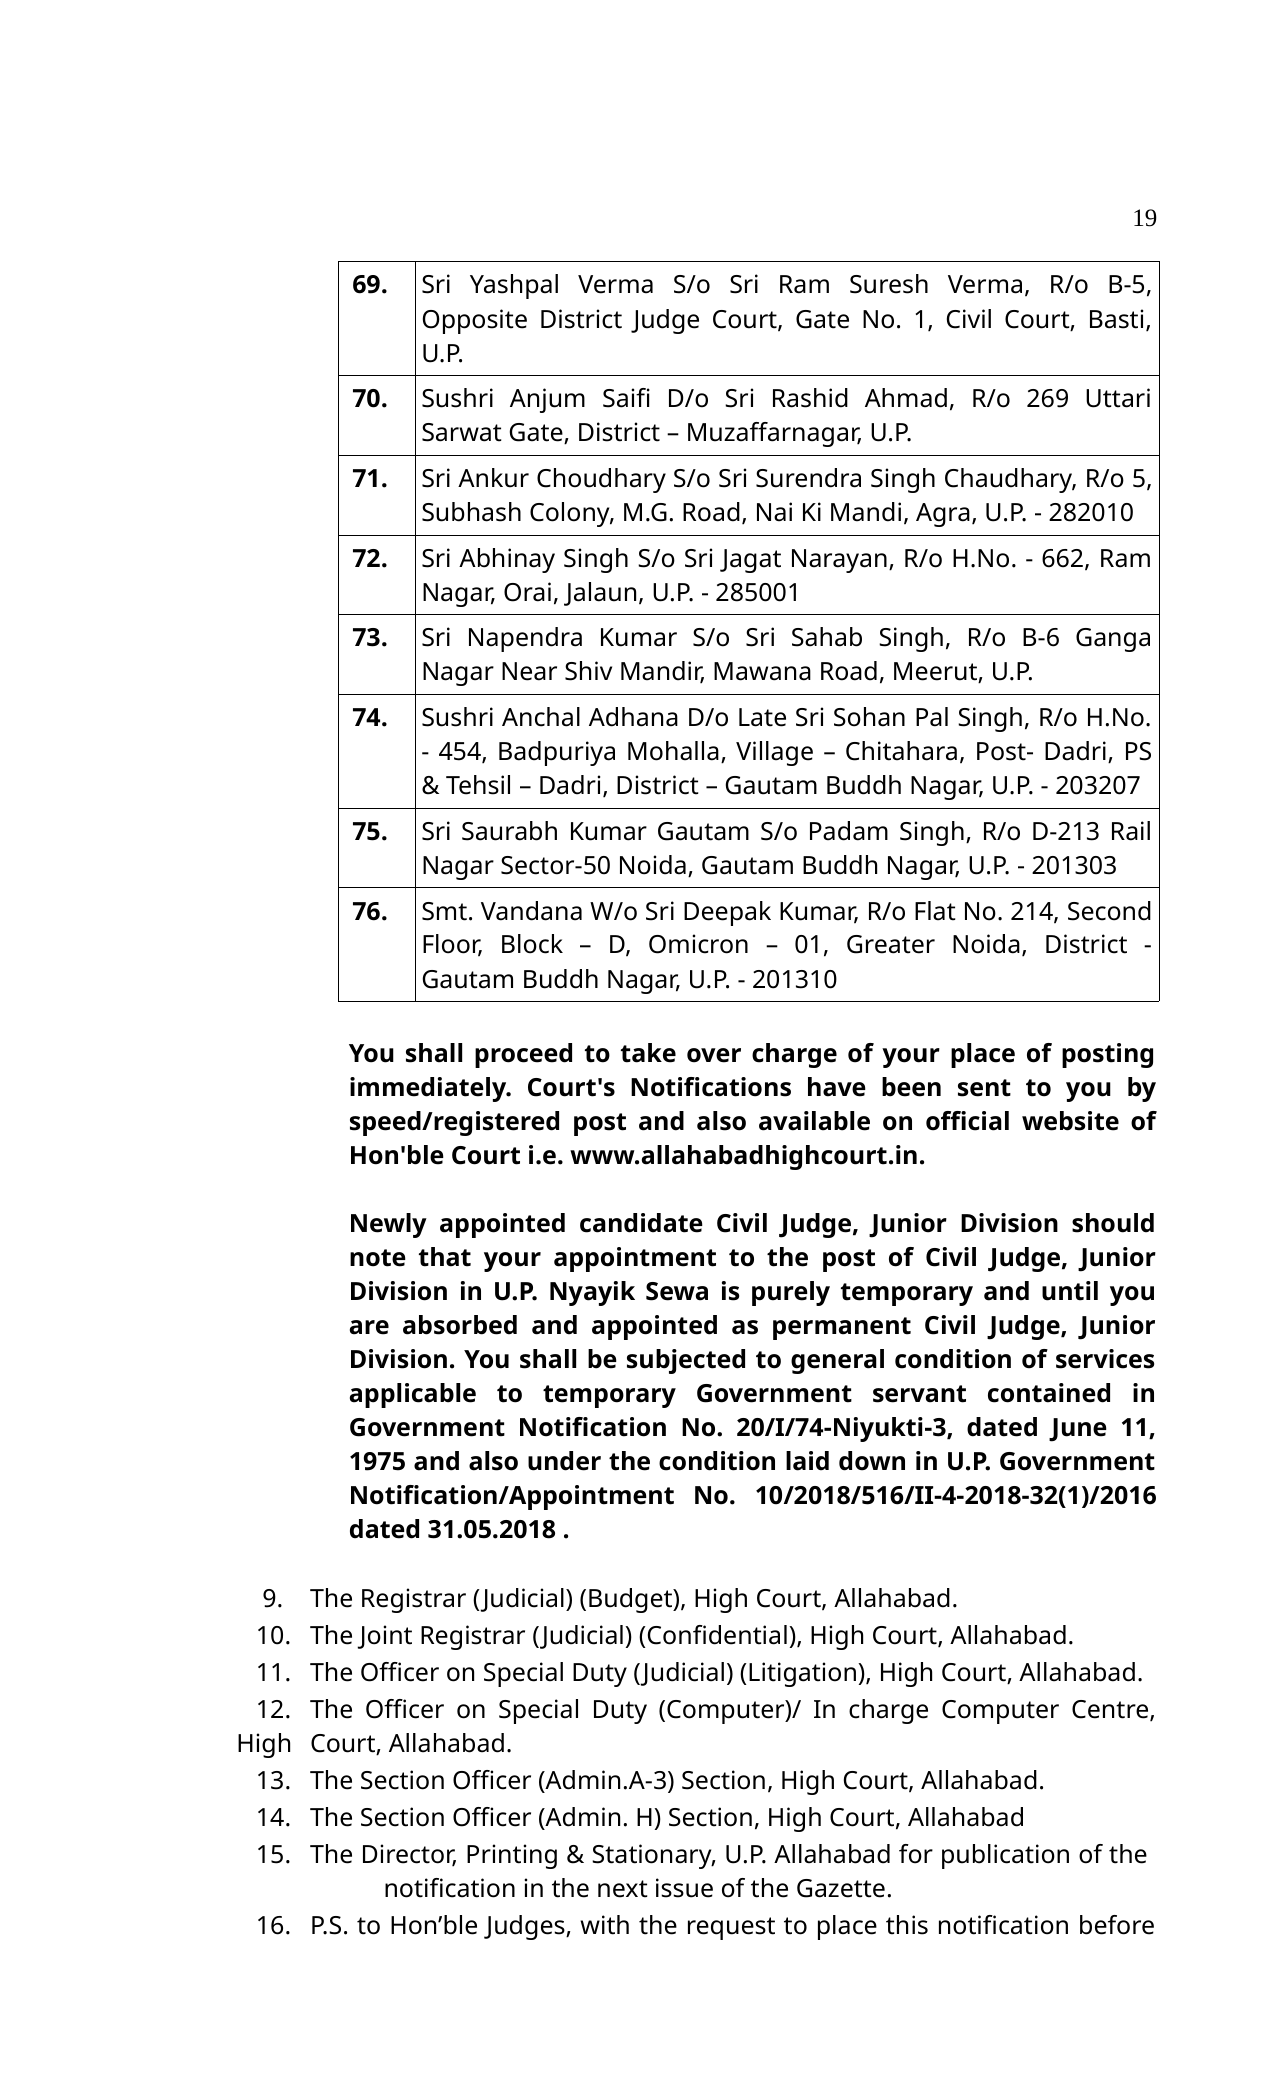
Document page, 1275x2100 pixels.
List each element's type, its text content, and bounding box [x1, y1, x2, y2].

table_cell Smt. Vandana W/o Sri Deepak Kumar, R/o Flat No. 214, Second Floor, Block – D, Omicron – 01, Greater Noida, District - Gautam Buddh Nagar, U.P. - 201310 [416, 888, 1159, 1001]
text 15. The Director, Printing & Stationary, U.P. Allahabad for publication of the notification in the next issue of the Gazette. [236, 1837, 1157, 1905]
table_cell Sri Saurabh Kumar Gautam S/o Padam Singh, R/o D-213 Rail Nagar Sector-50 Noida, Gautam Buddh Nagar, U.P. - 201303 [416, 809, 1159, 887]
table_cell Sushri Anjum Saifi D/o Sri Rashid Ahmad, R/o 269 Uttari Sarwat Gate, District – Muzaffarnagar, U.P. [416, 376, 1159, 455]
table_cell Sri Ankur Choudhary S/o Sri Surendra Singh Chaudhary, R/o 5, Subhash Colony, M.G. Road, Nai Ki Mandi, Agra, U.P. - 282010 [416, 456, 1159, 534]
table_cell [339, 376, 415, 455]
table_cell [339, 615, 415, 694]
text 12. The Officer on Special Duty (Computer)/ In charge Computer Centre, High Court, Allahabad. [236, 1691, 1157, 1759]
table_cell [339, 456, 415, 534]
text 14. The Section Officer (Admin. H) Section, High Court, Allahabad [236, 1800, 1157, 1834]
text 11. The Officer on Special Duty (Judicial) (Litigation), High Court, Allahabad. [236, 1654, 1157, 1688]
text 13. The Section Officer (Admin.A-3) Section, High Court, Allahabad. [236, 1763, 1157, 1797]
table_cell [339, 536, 415, 614]
text 10. The Joint Registrar (Judicial) (Confidential), High Court, Allahabad. [236, 1617, 1157, 1651]
text 16. P.S. to Hon’ble Judges, with the request to place this notification before [236, 1908, 1157, 1942]
table_cell Sri Abhinay Singh S/o Sri Jagat Narayan, R/o H.No. - 662, Ram Nagar, Orai, Jalaun, U.P. - 285001 [416, 536, 1159, 614]
table_cell [339, 888, 415, 1001]
table_cell [339, 262, 415, 375]
table_cell Sri Yashpal Verma S/o Sri Ram Suresh Verma, R/o B-5, Opposite District Judge Court, Gate No. 1, Civil Court, Basti, U.P. [416, 262, 1159, 375]
text 9. The Registrar (Judicial) (Budget), High Court, Allahabad. [236, 1580, 1157, 1614]
table_cell Sri Napendra Kumar S/o Sri Sahab Singh, R/o B-6 Ganga Nagar Near Shiv Mandir, Mawana Road, Meerut, U.P. [416, 615, 1159, 694]
list Newly appointed candidate Civil Judge, Junior Division should note that your appointment to the post of Civil Judge, Junior Division in U.P. Nyayik Sewa is purely temporary and until you are absorbed and appointed as permanent Civil Judge, Junior Division. You shall be subjected to general condition of services applicable to temporary Government servant contained in Government Notification No. 20/I/74-Niyukti-3, dated June 11, 1975 and also under the condition laid down in U.P. Government Notification/Appointment No. 10/2018/516/II-4-2018-32(1)/2016 dated 31.05.2018 . [311, 1206, 1157, 1546]
table_cell [339, 809, 415, 887]
table_cell [339, 695, 415, 808]
list You shall proceed to take over charge of your place of posting immediately. Court's Notifications have been sent to you by speed/registered post and also available on official website of Hon'ble Court i.e. www.allahabadhighcourt.in. [311, 1035, 1157, 1171]
table_cell Sushri Anchal Adhana D/o Late Sri Sohan Pal Singh, R/o H.No. - 454, Badpuriya Mohalla, Village – Chitahara, Post- Dadri, PS & Tehsil – Dadri, District – Gautam Buddh Nagar, U.P. - 203207 [416, 695, 1159, 808]
